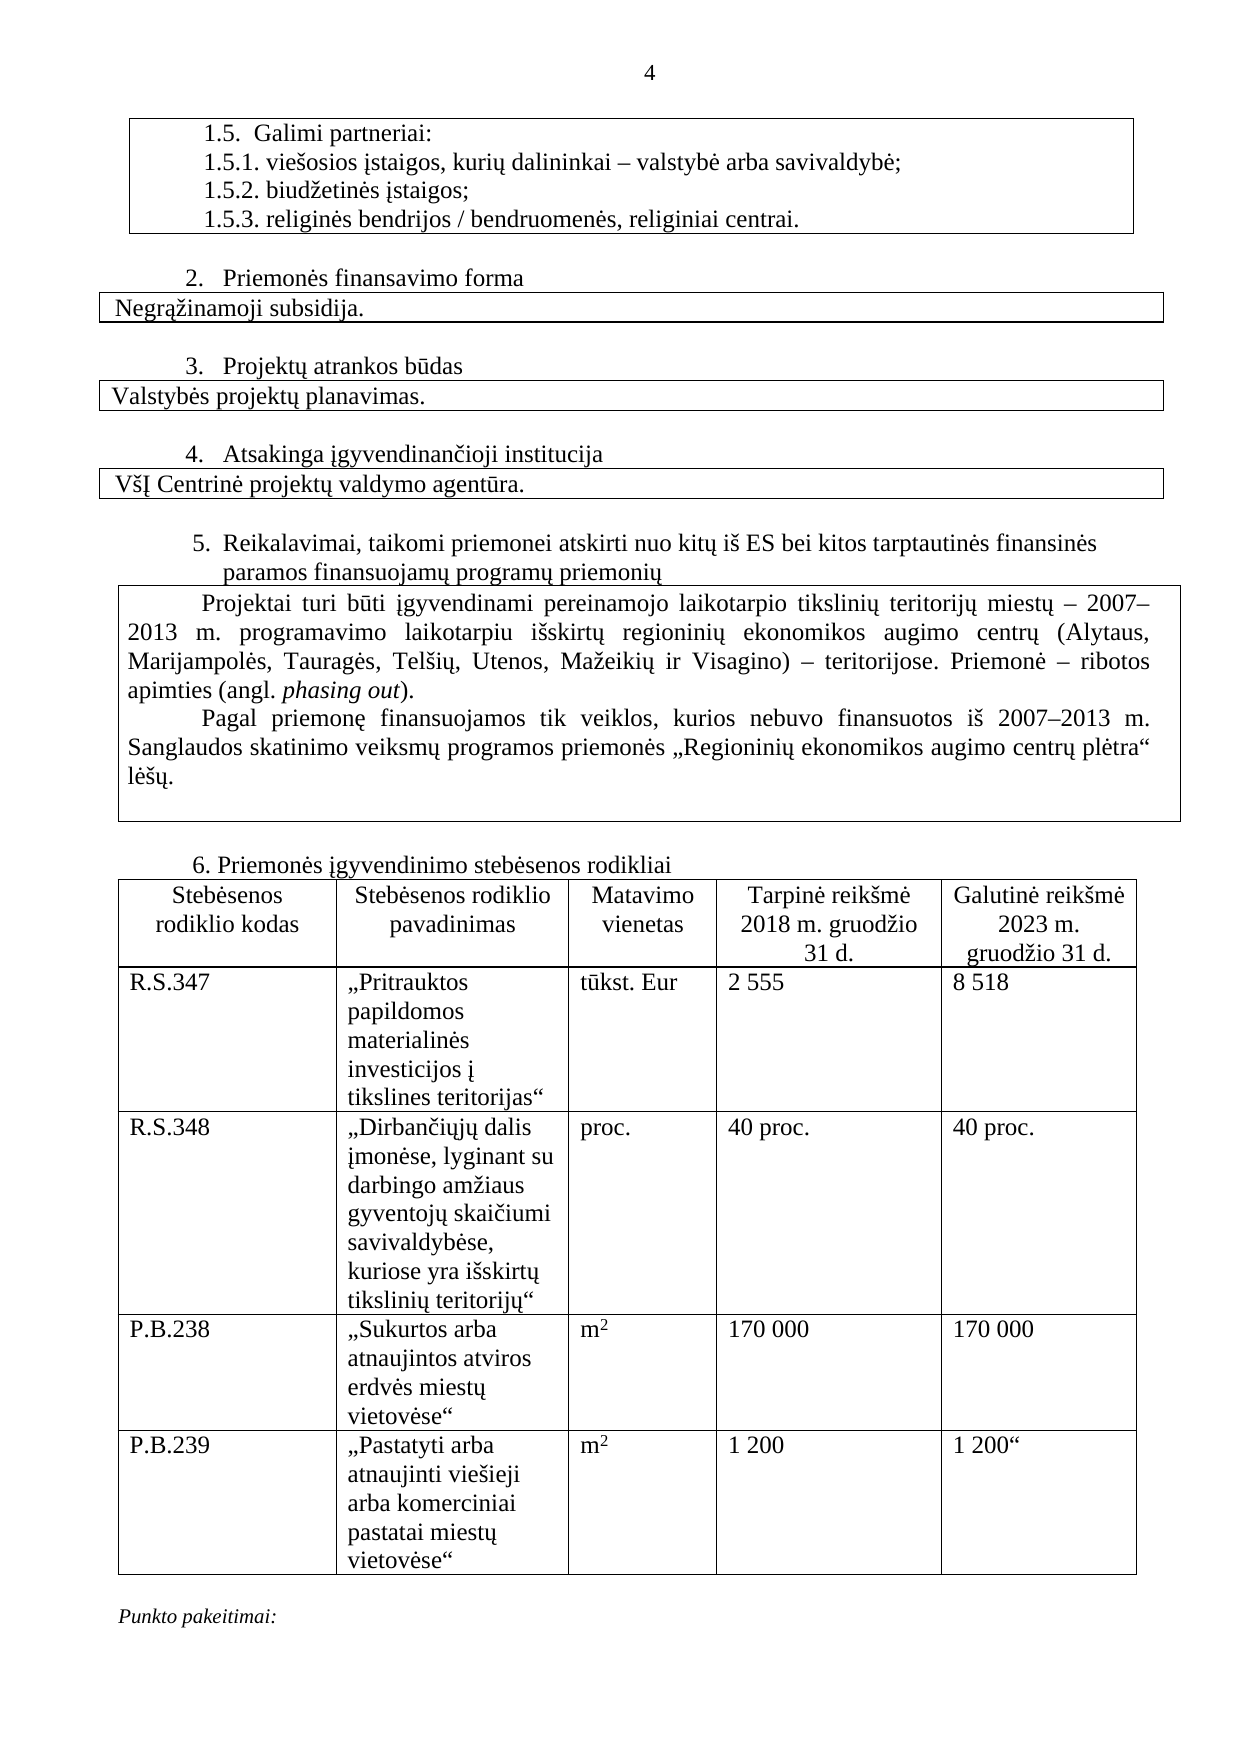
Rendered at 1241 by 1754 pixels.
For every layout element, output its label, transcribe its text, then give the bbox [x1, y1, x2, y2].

text Punkto pakeitimai: [118, 1604, 1181, 1628]
table_cell R.S.348 [119, 1112, 336, 1313]
text 6. Priemonės įgyvendinimo stebėsenos rodikliai [192, 850, 1181, 879]
table_cell m2 [569, 1315, 716, 1429]
table_cell „Sukurtos arba atnaujintos atviros erdvės miestų vietovėse“ [337, 1315, 568, 1429]
text 5. Reikalavimai, taikomi priemonei atskirti nuo kitų iš ES bei kitos tarptautinės finansinės paramos finansuojamų programų priemonių [192, 528, 1181, 585]
table_cell 40 proc. [717, 1112, 941, 1313]
text 2. Priemonės finansavimo forma [185, 263, 1181, 292]
table_header Galutinė reikšmė 2023 m. gruodžio 31 d. [942, 880, 1136, 966]
table_cell tūkst. Eur [569, 968, 716, 1111]
table_cell 170 000 [942, 1315, 1136, 1429]
table_cell „Pritrauktos papildomos materialinės investicijos į tikslines teritorijas“ [337, 968, 568, 1111]
table_cell 40 proc. [942, 1112, 1136, 1313]
table_header Matavimo vienetas [569, 880, 716, 966]
table_cell 2 555 [717, 968, 941, 1111]
text Projektai turi būti įgyvendinami pereinamojo laikotarpio tikslinių teritorijų miestų – 2007–2013 m. programavimo laikotarpiu išskirtų regioninių ekonomikos augimo centrų (Alytaus, Marijampolės, Tauragės, Telšių, Utenos, Mažeikių ir Visagino) – teritorijose. Priemonė – ribotos apimties (angl. phasing out). [119, 586, 1180, 700]
text 3. Projektų atrankos būdas [185, 351, 1181, 380]
table_header VšĮ Centrinė projektų valdymo agentūra. [100, 469, 1163, 498]
table_header Tarpinė reikšmė 2018 m. gruodžio 31 d. [717, 880, 941, 966]
table_cell P.B.238 [119, 1315, 336, 1429]
table_cell 170 000 [717, 1315, 941, 1429]
table_header Stebėsenos rodiklio kodas [119, 880, 336, 966]
table_header Negrąžinamoji subsidija. [100, 293, 1163, 321]
table_cell „Dirbančiųjų dalis įmonėse, lyginant su darbingo amžiaus gyventojų skaičiumi savivaldybėse, kuriose yra išskirtų tikslinių teritorijų“ [337, 1112, 568, 1313]
table_cell 1.5. Galimi partneriai: 1.5.1. viešosios įstaigos, kurių dalininkai – valstybė arba savivaldybė; 1.5.2. biudžetinės įstaigos; 1.5.3. religinės bendrijos / bendruomenės, religiniai centrai. [130, 119, 1133, 233]
text 4. Atsakinga įgyvendinančioji institucija [185, 439, 1181, 468]
table_header Valstybės projektų planavimas. [100, 381, 1163, 410]
table_cell 1 200 [717, 1431, 941, 1574]
table_header Stebėsenos rodiklio pavadinimas [337, 880, 568, 966]
table_cell 1 200“ [942, 1431, 1136, 1574]
table_cell m2 [569, 1431, 716, 1574]
table_cell P.B.239 [119, 1431, 336, 1574]
table_cell proc. [569, 1112, 716, 1313]
table_cell 8 518 [942, 968, 1136, 1111]
text Pagal priemonę finansuojamos tik veiklos, kurios nebuvo finansuotos iš 2007–2013 m. Sanglaudos skatinimo veiksmų programos priemonės „Regioninių ekonomikos augimo centrų plėtra“ lėšų. [119, 700, 1180, 790]
table_cell R.S.347 [119, 968, 336, 1111]
table_cell „Pastatyti arba atnaujinti viešieji arba komerciniai pastatai miestų vietovėse“ [337, 1431, 568, 1574]
